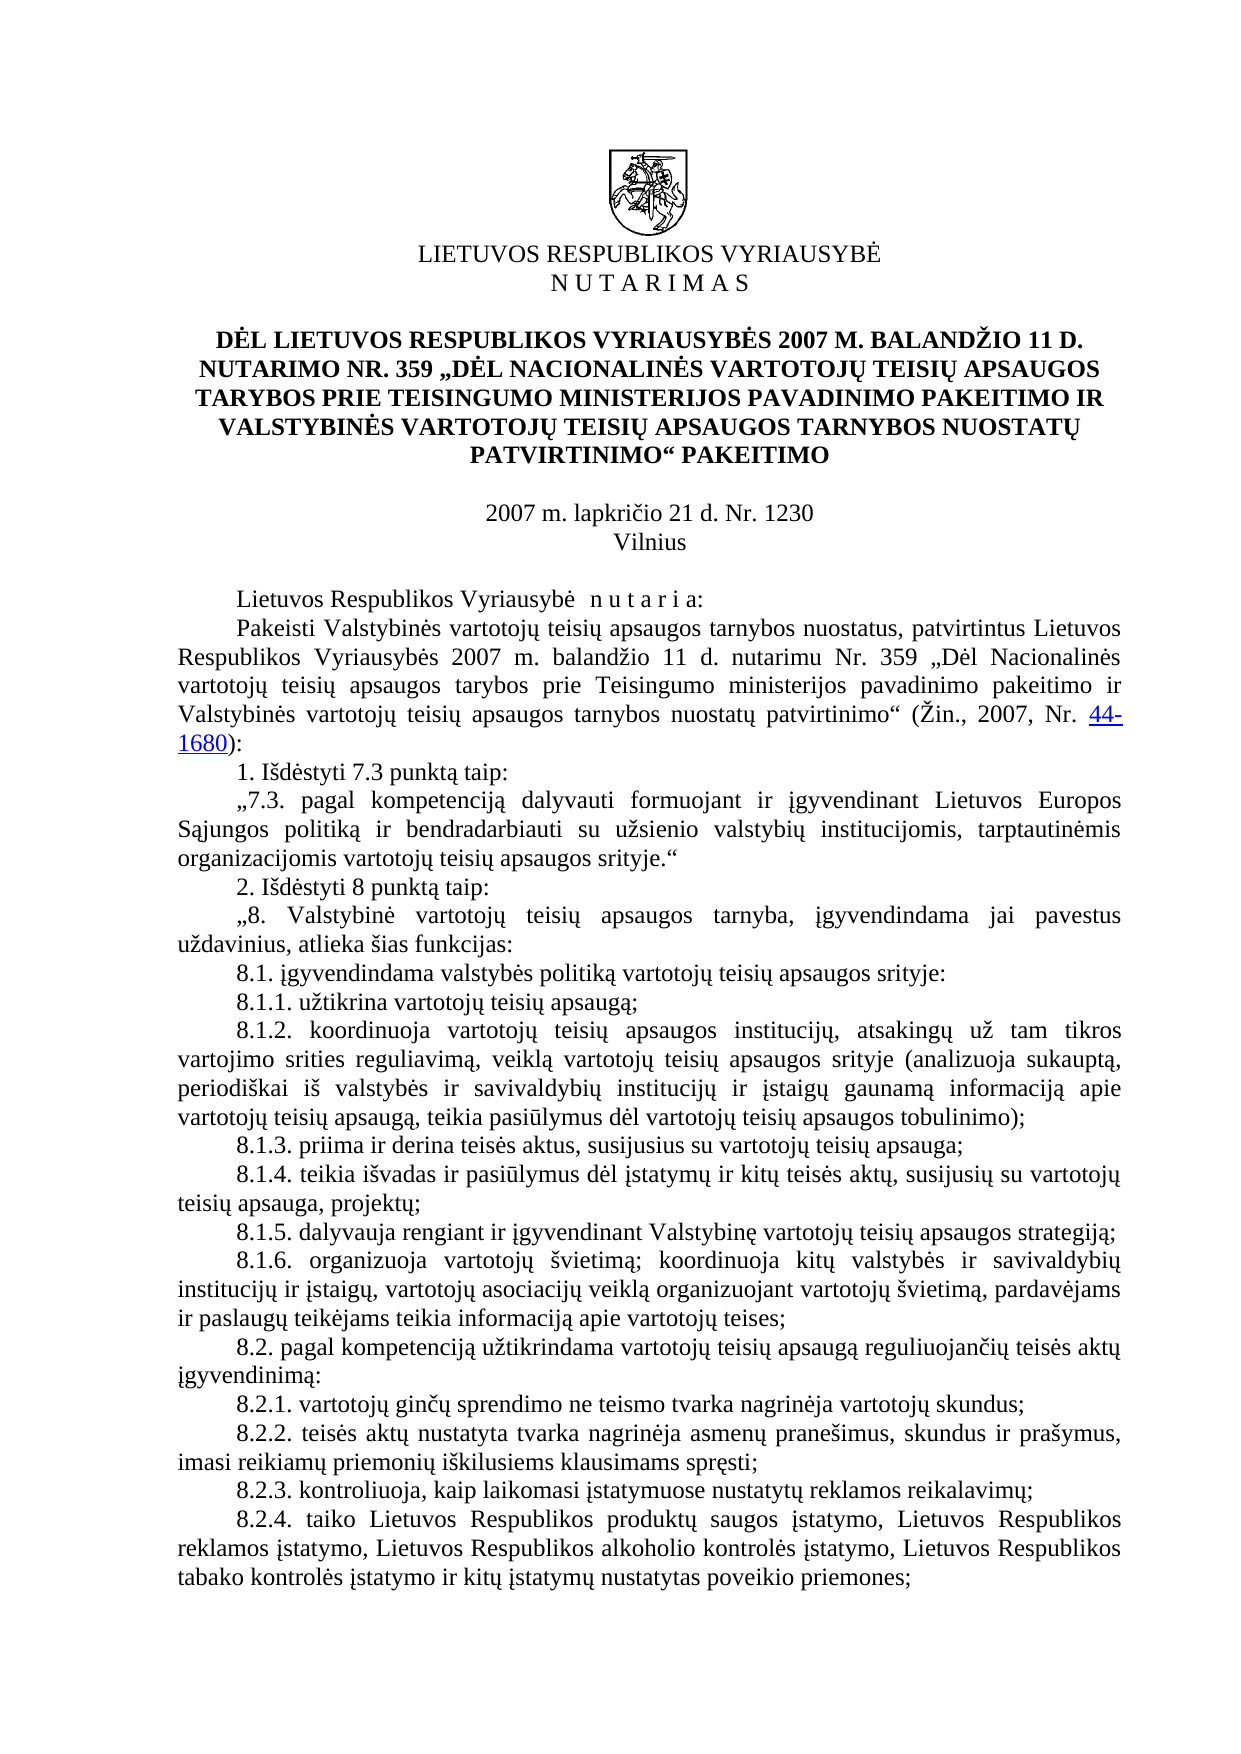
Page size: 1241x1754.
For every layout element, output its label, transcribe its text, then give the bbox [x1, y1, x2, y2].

text 8.1.3. priima ir derina teisės aktus, susijusius su vartotojų teisių apsauga; [177, 1130, 1122, 1159]
text 8.2. pagal kompetenciją užtikrindama vartotojų teisių apsaugą reguliuojančių teisės aktų įgyvendinimą: [177, 1332, 1122, 1389]
text „7.3. pagal kompetenciją dalyvauti formuojant ir įgyvendinant Lietuvos Europos Sąjungos politiką ir bendradarbiauti su užsienio valstybių institucijomis, tarptautinėmis organizacijomis vartotojų teisių apsaugos srityje.“ [177, 785, 1122, 872]
text nutarimas [177, 268, 1122, 297]
text 8.2.2. teisės aktų nustatyta tvarka nagrinėja asmenų pranešimus, skundus ir prašymus, imasi reikiamų priemonių iškilusiems klausimams spręsti; [177, 1418, 1122, 1475]
text Vilnius [177, 527, 1122, 555]
text 8.1.4. teikia išvadas ir pasiūlymus dėl įstatymų ir kitų teisės aktų, susijusių su vartotojų teisių apsauga, projektų; [177, 1159, 1122, 1217]
text 8.1.5. dalyvauja rengiant ir įgyvendinant Valstybinę vartotojų teisių apsaugos strategiją; [177, 1217, 1122, 1245]
text Lietuvos Respublikos Vyriausybė nutaria: [177, 584, 1122, 613]
text 8.1.6. organizuoja vartotojų švietimą; koordinuoja kitų valstybės ir savivaldybių institucijų ir įstaigų, vartotojų asociacijų veiklą organizuojant vartotojų švietimą, pardavėjams ir paslaugų teikėjams teikia informaciją apie vartotojų teises; [177, 1245, 1122, 1332]
text 8.1.1. užtikrina vartotojų teisių apsaugą; [177, 987, 1122, 1015]
text 8.1.2. koordinuoja vartotojų teisių apsaugos institucijų, atsakingų už tam tikros vartojimo srities reguliavimą, veiklą vartotojų teisių apsaugos srityje (analizuoja sukauptą, periodiškai iš valstybės ir savivaldybių institucijų ir įstaigų gaunamą informaciją apie vartotojų teisių apsaugą, teikia pasiūlymus dėl vartotojų teisių apsaugos tobulinimo); [177, 1015, 1122, 1130]
text „8. Valstybinė vartotojų teisių apsaugos tarnyba, įgyvendindama jai pavestus uždavinius, atlieka šias funkcijas: [177, 900, 1122, 958]
text Pakeisti Valstybinės vartotojų teisių apsaugos tarnybos nuostatus, patvirtintus Lietuvos Respublikos Vyriausybės 2007 m. balandžio 11 d. nutarimu Nr. 359 „Dėl Nacionalinės vartotojų teisių apsaugos tarybos prie Teisingumo ministerijos pavadinimo pakeitimo ir Valstybinės vartotojų teisių apsaugos tarnybos nuostatų patvirtinimo“ (Žin., 2007, Nr. 44-1680): [177, 613, 1122, 757]
text 2. Išdėstyti 8 punktą taip: [177, 872, 1122, 900]
text 8.1. įgyvendindama valstybės politiką vartotojų teisių apsaugos srityje: [177, 958, 1122, 987]
text 1. Išdėstyti 7.3 punktą taip: [177, 757, 1122, 785]
text 8.2.3. kontroliuoja, kaip laikomasi įstatymuose nustatytų reklamos reikalavimų; [177, 1475, 1122, 1504]
text 8.2.1. vartotojų ginčų sprendimo ne teismo tvarka nagrinėja vartotojų skundus; [177, 1389, 1122, 1418]
text DĖL LIETUVOS RESPUBLIKOS VYRIAUSYBĖS 2007 M. BALANDŽIO 11 D. NUTARIMO NR. 359 „DĖL NACIONALINĖS VARTOTOJŲ TEISIŲ APSAUGOS TARYBOS PRIE TEISINGUMO MINISTERIJOS PAVADINIMO PAKEITIMO IR VALSTYBINĖS VARTOTOJŲ TEISIŲ APSAUGOS TARNYBOS NUOSTATŲ PATVIRTINIMO“ PAKEITIMO [177, 325, 1122, 469]
text 8.2.4. taiko Lietuvos Respublikos produktų saugos įstatymo, Lietuvos Respublikos reklamos įstatymo, Lietuvos Respublikos alkoholio kontrolės įstatymo, Lietuvos Respublikos tabako kontrolės įstatymo ir kitų įstatymų nustatytas poveikio priemones; [177, 1504, 1122, 1590]
text Lietuvos Respublikos Vyriausybė [177, 239, 1122, 268]
text 2007 m. lapkričio 21 d. Nr. 1230 [177, 498, 1122, 527]
